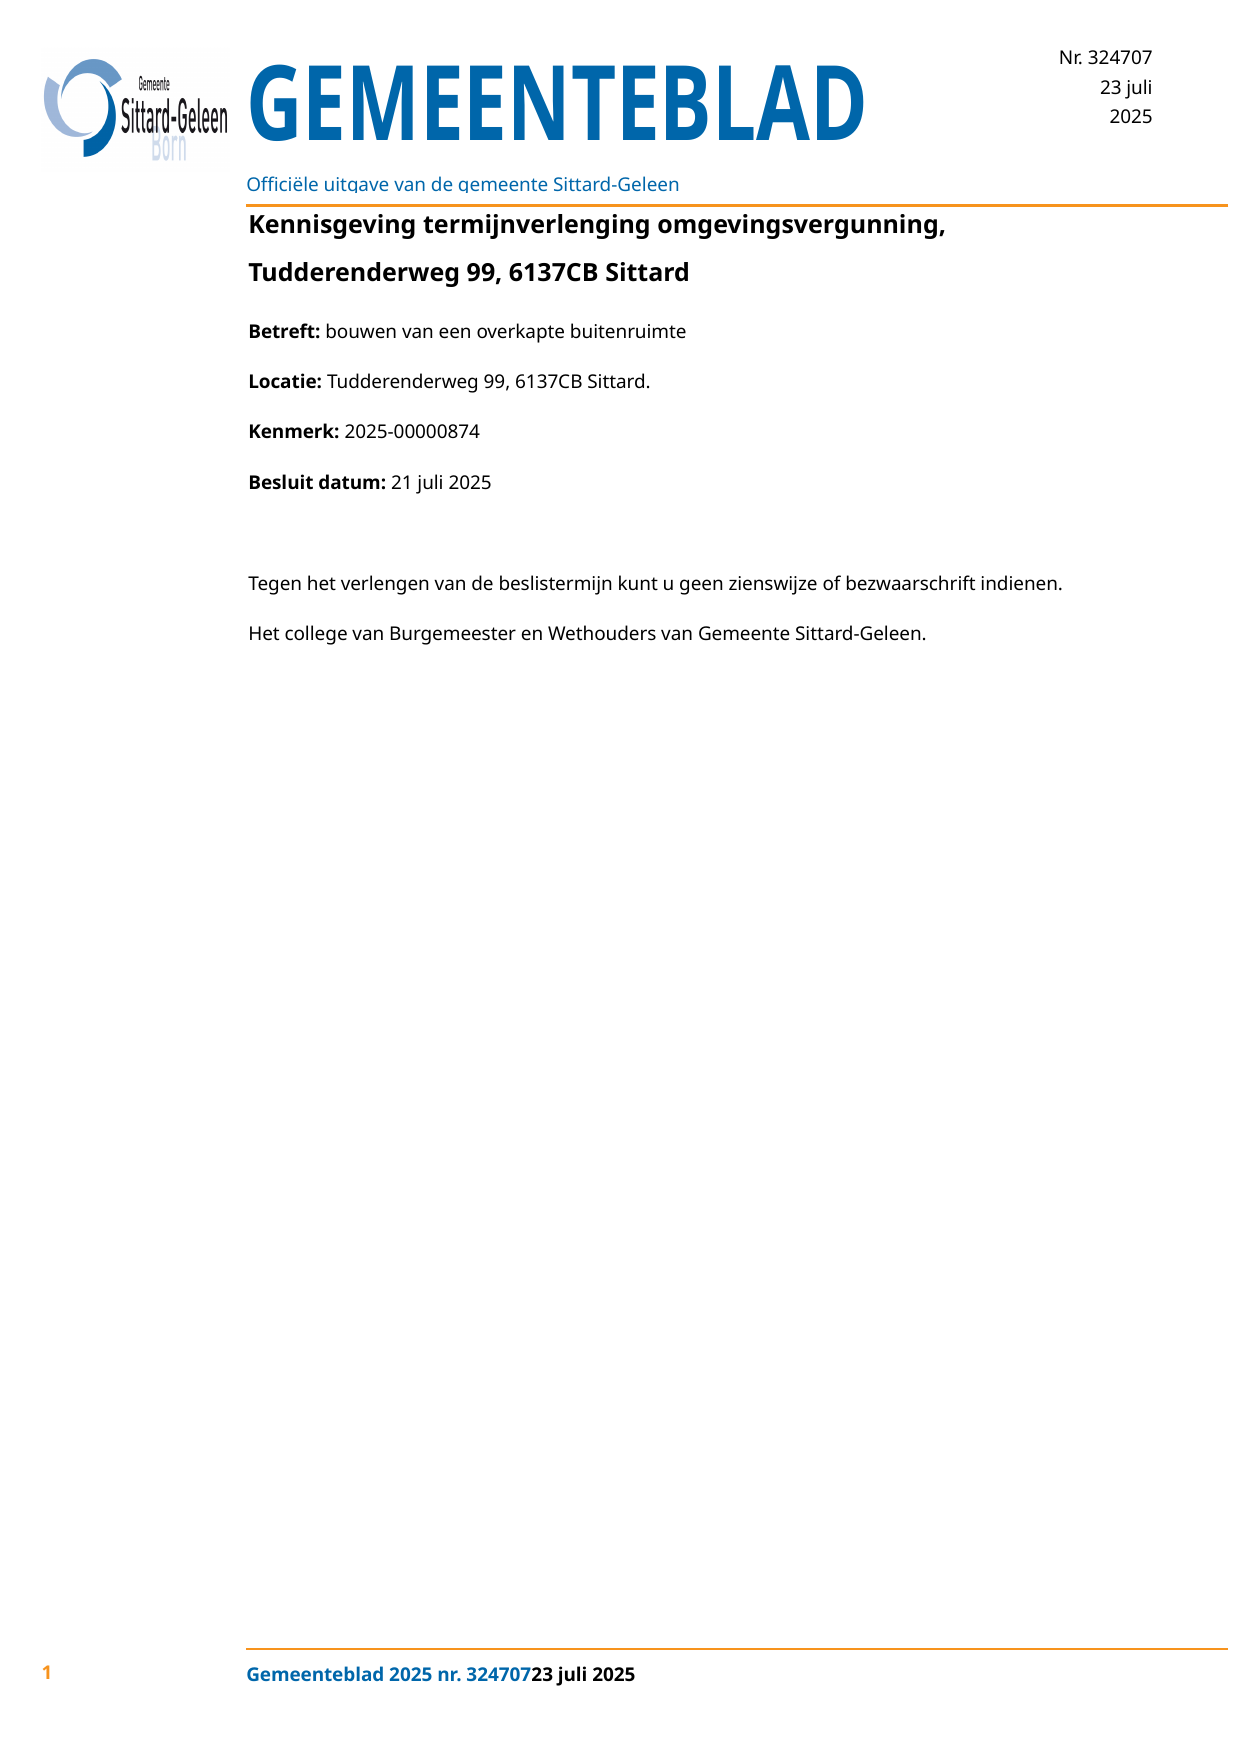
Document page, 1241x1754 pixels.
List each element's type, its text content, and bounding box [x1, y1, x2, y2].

text Betreft: bouwen van een overkapte buitenruimte [248, 318, 1152, 344]
text Kenmerk: 2025-00000874 [248, 419, 1152, 444]
text Kennisgeving termijnverlenging omgevingsvergunning, Tudderenderweg 99, 6137CB Sittard [248, 207, 1152, 288]
text Besluit datum: 21 juli 2025 [248, 469, 1152, 495]
text Tegen het verlengen van de beslistermijn kunt u geen zienswijze of bezwaarschrift indienen. [248, 570, 1152, 596]
text Het college van Burgemeester en Wethouders van Gemeente Sittard-Geleen. [248, 620, 1152, 646]
text Locatie: Tudderenderweg 99, 6137CB Sittard. [248, 368, 1152, 394]
picture [41, 47, 231, 172]
